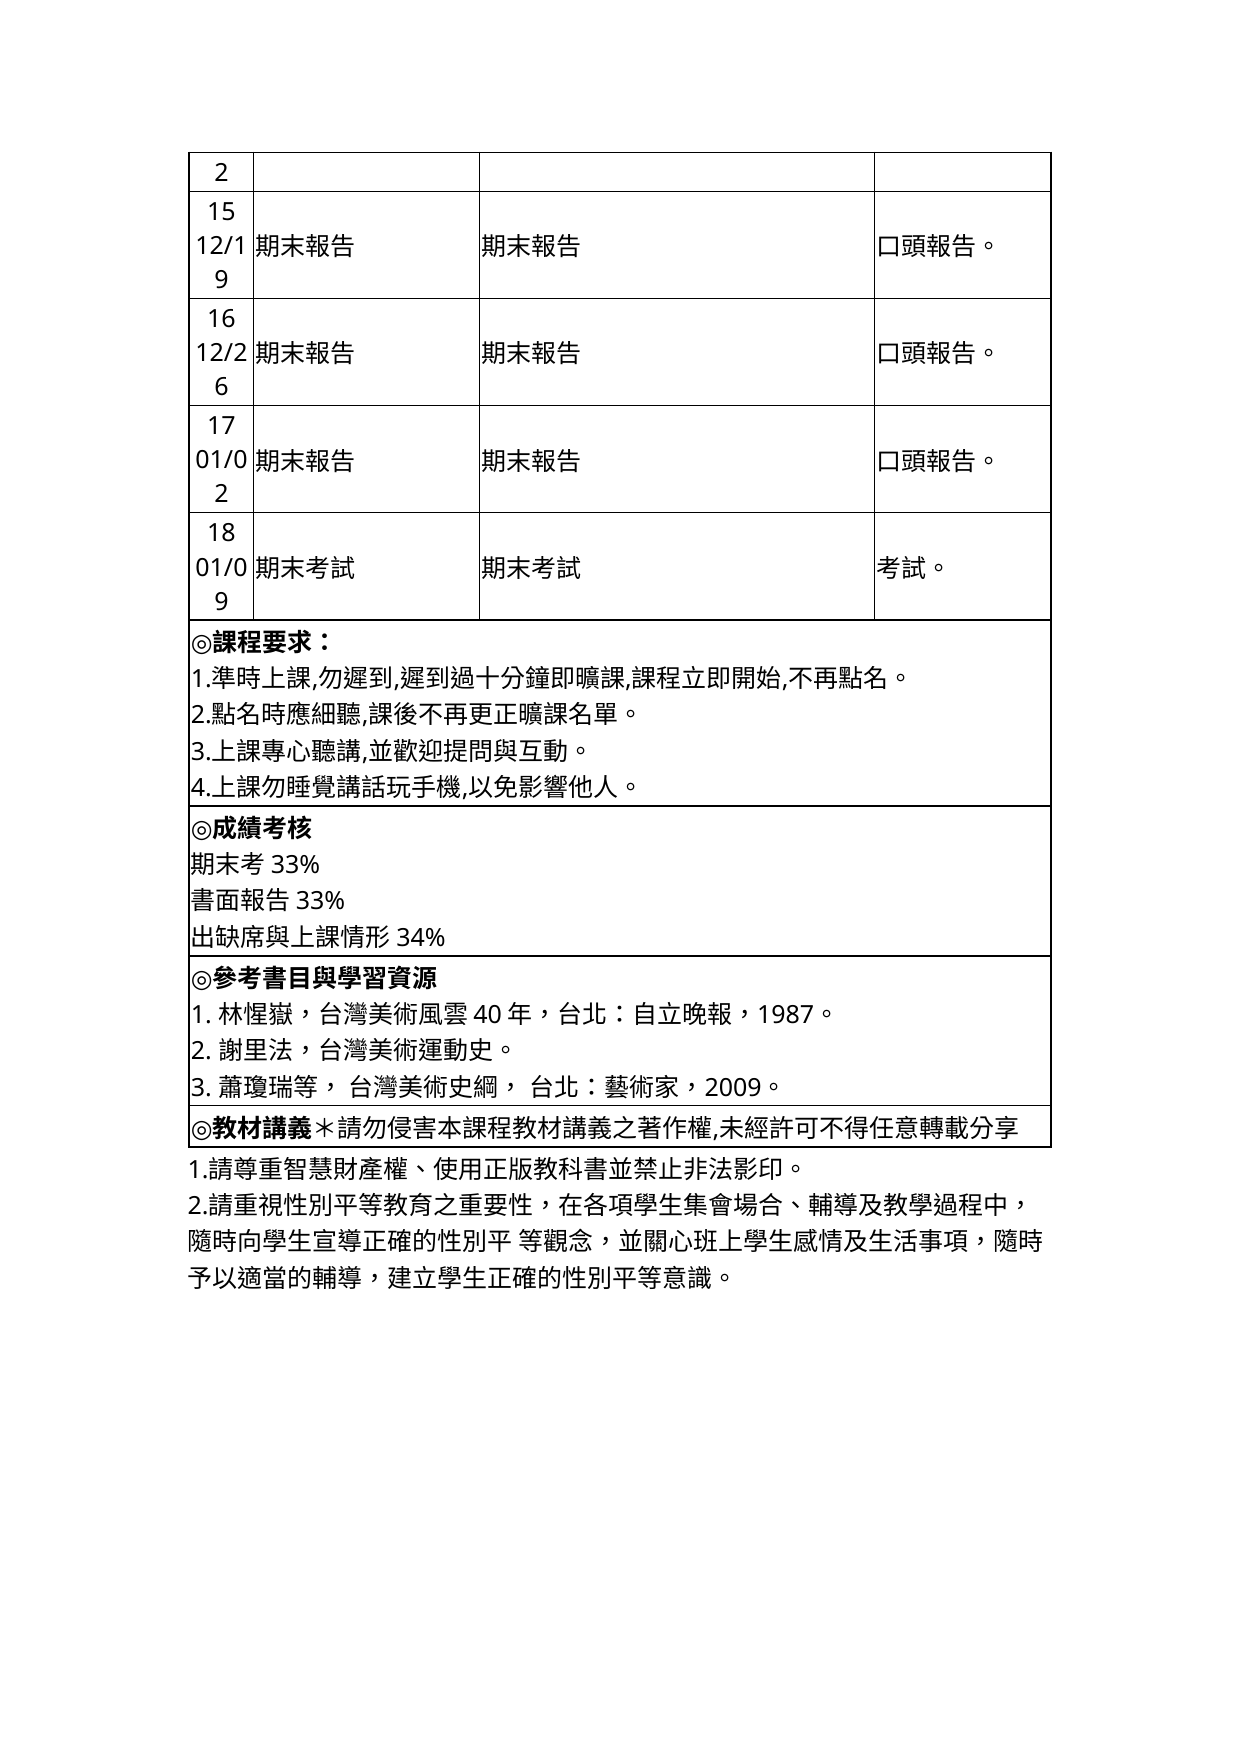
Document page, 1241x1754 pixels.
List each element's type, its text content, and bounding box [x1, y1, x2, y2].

table_cell 期末考試 [480, 513, 874, 619]
table_cell 期末報告 [254, 406, 479, 512]
table_cell 考試。 [875, 513, 1050, 619]
table_cell ◎課程要求： 1.準時上課,勿遲到,遲到過十分鐘即曠課,課程立即開始,不再點名。 2.點名時應細聽,課後不再更正曠課名單。 3.上課專心聽講,並歡迎提問與互動。 4.上課勿睡覺講話玩手機,以免影響他人。 [190, 621, 1050, 805]
table_cell 期末報告 [480, 406, 874, 512]
table_cell 2 [190, 153, 253, 191]
table_cell [254, 153, 479, 191]
table_cell 期末報告 [480, 192, 874, 298]
table_cell [875, 153, 1050, 191]
table_cell 口頭報告。 [875, 192, 1050, 298]
table_cell 17 01/02 [190, 406, 253, 512]
table_cell ◎參考書目與學習資源 1. 林惺嶽，台灣美術風雲40年，台北：自立晚報，1987。 2. 謝里法，台灣美術運動史。 3. 蕭瓊瑞等， 台灣美術史綱， 台北：藝術家，2009。 [190, 957, 1050, 1105]
table_cell 口頭報告。 [875, 299, 1050, 405]
table_cell 期末考試 [254, 513, 479, 619]
table_cell 口頭報告。 [875, 406, 1050, 512]
text 1.請尊重智慧財產權、使用正版教科書並禁止非法影印。 2.請重視性別平等教育之重要性，在各項學生集會場合、輔導及教學過程中，隨時向學生宣導正確的性別平 等觀念，並關心班上學生感情及生活事項，隨時予以適當的輔導，建立學生正確的性別平等意識。 [187, 1149, 1053, 1294]
table_cell ◎成績考核 期末考33% 書面報告33% 出缺席與上課情形 34% [190, 807, 1050, 955]
table_cell 期末報告 [254, 299, 479, 405]
table_cell 期末報告 [254, 192, 479, 298]
table_cell ◎教材講義＊請勿侵害本課程教材講義之著作權,未經許可不得任意轉載分享 [190, 1106, 1050, 1146]
table_cell 18 01/09 [190, 513, 253, 619]
table_cell [480, 153, 874, 191]
table_cell 期末報告 [480, 299, 874, 405]
table_cell 15 12/19 [190, 192, 253, 298]
table_cell 16 12/26 [190, 299, 253, 405]
